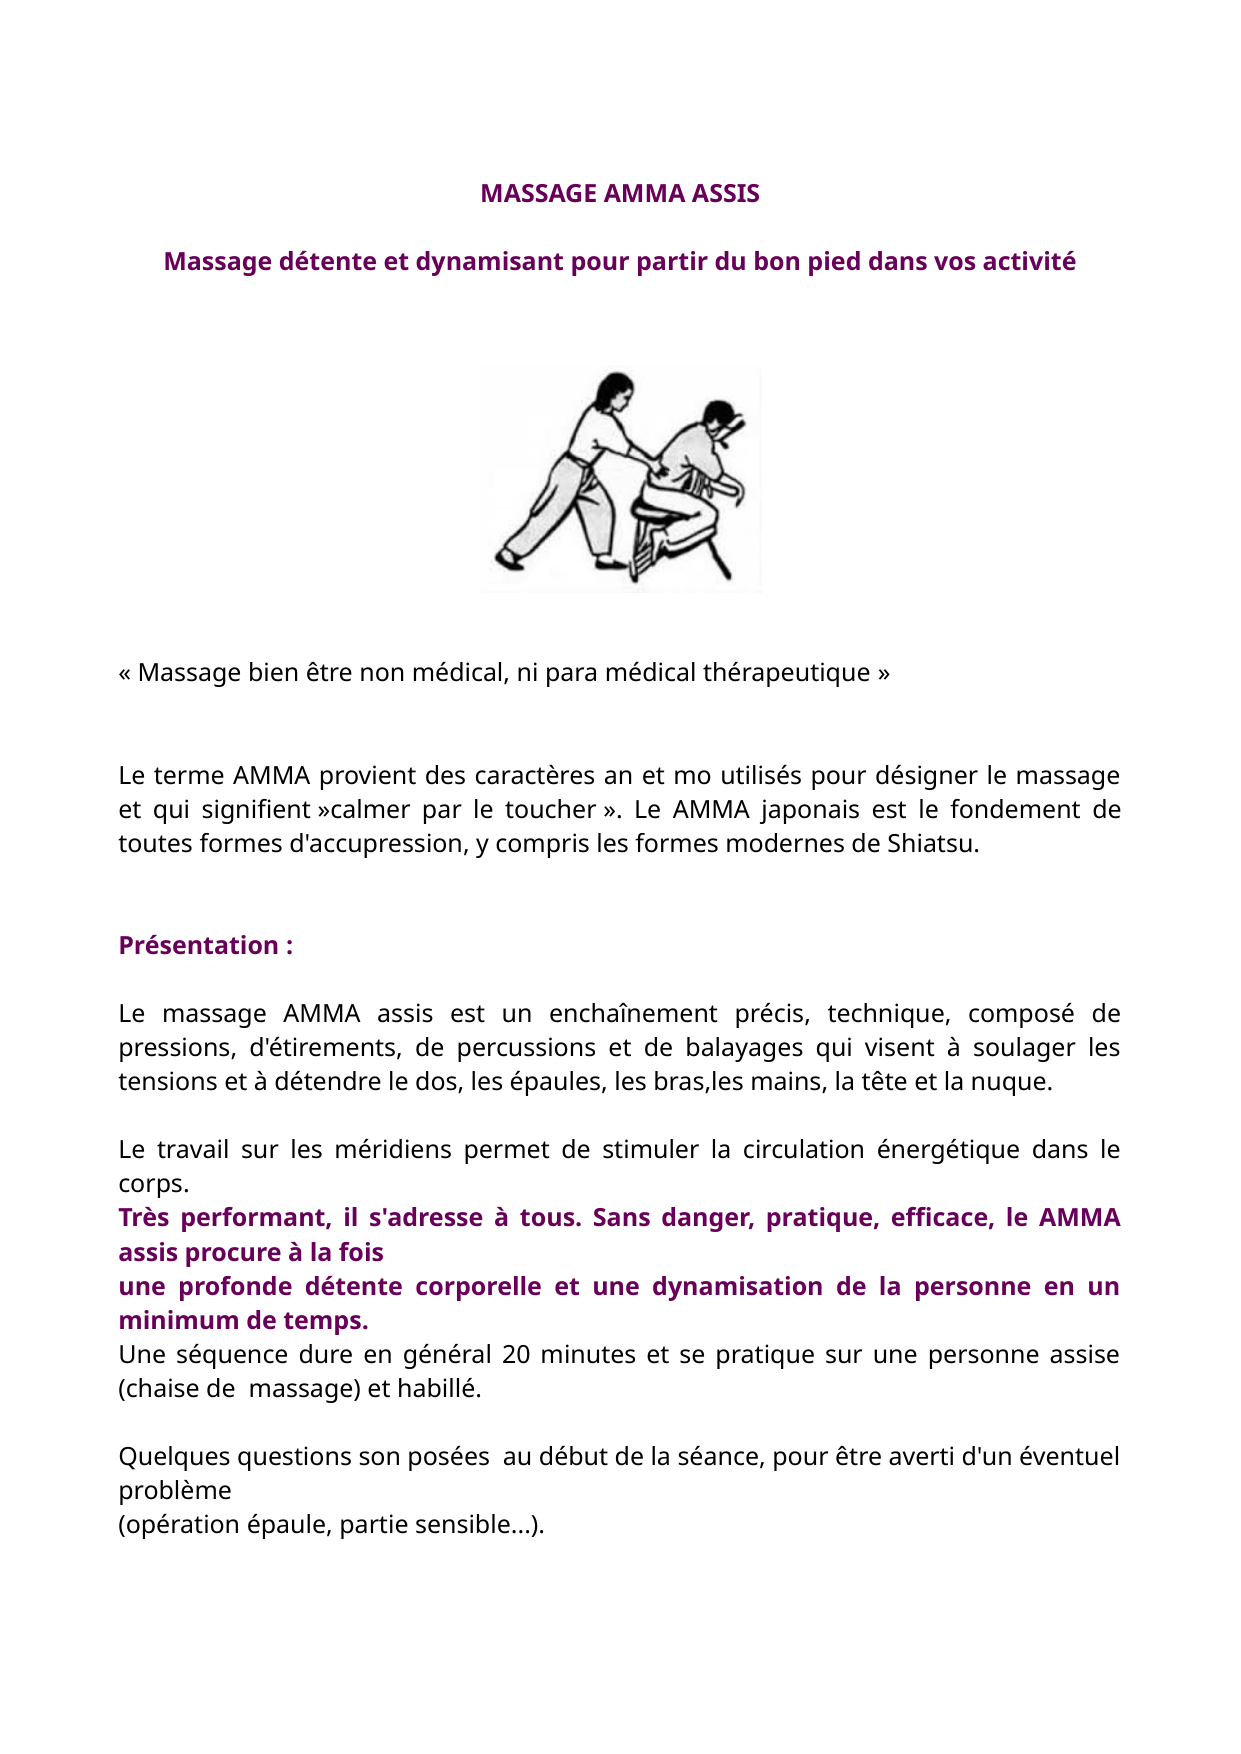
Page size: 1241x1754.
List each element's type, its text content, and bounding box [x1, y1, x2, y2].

text Le massage AMMA assis est un enchaînement précis, technique, composé de pressions, d'étirements, de percussions et de balayages qui visent à soulager les tensions et à détendre le dos, les épaules, les bras,les mains, la tête et la nuque. [118, 996, 1122, 1098]
text Massage détente et dynamisant pour partir du bon pied dans vos activité [118, 244, 1122, 278]
text Quelques questions son posées au début de la séance, pour être averti d'un éventuel problème [118, 1438, 1122, 1507]
text Le terme AMMA provient des caractères an et mo utilisés pour désigner le massage et qui signifient »calmer par le toucher ». Le AMMA japonais est le fondement de toutes formes d'accupression, y compris les formes modernes de Shiatsu. [118, 757, 1122, 859]
picture [478, 365, 762, 593]
text Très performant, il s'adresse à tous. Sans danger, pratique, efficace, le AMMA assis procure à la fois [118, 1200, 1122, 1268]
text Une séquence dure en général 20 minutes et se pratique sur une personne assise (chaise de massage) et habillé. [118, 1336, 1122, 1404]
text MASSAGE AMMA ASSIS [118, 176, 1122, 210]
text (opération épaule, partie sensible...). [118, 1507, 1122, 1541]
text Le travail sur les méridiens permet de stimuler la circulation énergétique dans le corps. [118, 1132, 1122, 1200]
text « Massage bien être non médical, ni para médical thérapeutique » [118, 655, 1122, 689]
text Présentation : [118, 928, 1122, 962]
text une profonde détente corporelle et une dynamisation de la personne en un minimum de temps. [118, 1268, 1122, 1336]
